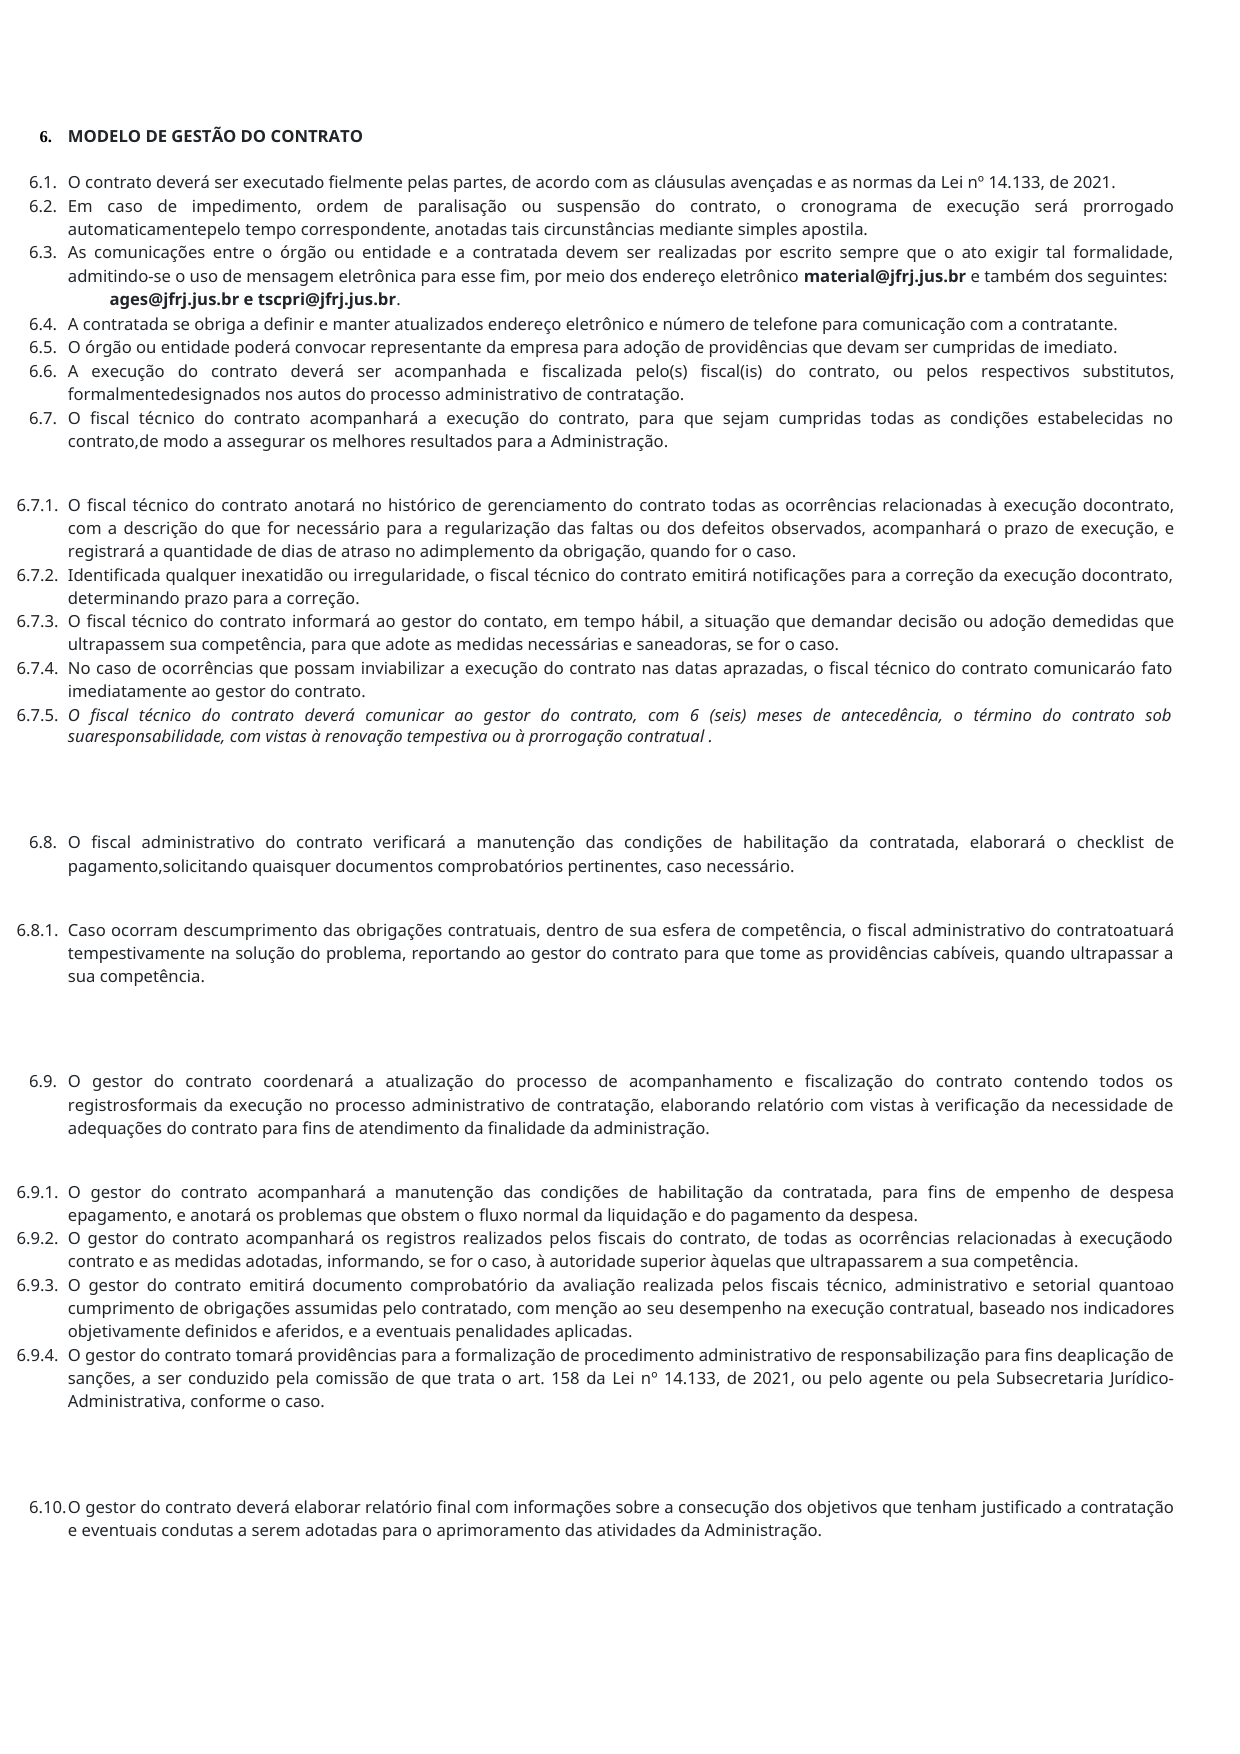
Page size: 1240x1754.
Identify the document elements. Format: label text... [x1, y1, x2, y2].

list O gestor do contrato acompanhará os registros realizados pelos fiscais do contrato, de todas as ocorrências relacionadas à execuçãodo contrato e as medidas adotadas, informando, se for o caso, à autoridade superior àquelas que ultrapassarem a sua competência. [16, 1227, 1175, 1273]
list As comunicações entre o órgão ou entidade e a contratada devem ser realizadas por escrito sempre que o ato exigir tal formalidade, admitindo-se o uso de mensagem eletrônica para esse fim, por meio dos endereço eletrônico material@jfrj.jus.br e também dos seguintes: [29, 241, 1175, 287]
list Em caso de impedimento, ordem de paralisação ou suspensão do contrato, o cronograma de execução será prorrogado automaticamentepelo tempo correspondente, anotadas tais circunstâncias mediante simples apostila. [29, 194, 1175, 240]
list O gestor do contrato tomará providências para a formalização de procedimento administrativo de responsabilização para fins deaplicação de sanções, a ser conduzido pela comissão de que trata o art. 158 da Lei nº 14.133, de 2021, ou pelo agente ou pela Subsecretaria Jurídico-Administrativa, conforme o caso. [16, 1343, 1175, 1412]
list O gestor do contrato acompanhará a manutenção das condições de habilitação da contratada, para fins de empenho de despesa epagamento, e anotará os problemas que obstem o fluxo normal da liquidação e do pagamento da despesa. [16, 1180, 1175, 1226]
list No caso de ocorrências que possam inviabilizar a execução do contrato nas datas aprazadas, o fiscal técnico do contrato comunicaráo fato imediatamente ao gestor do contrato. [16, 657, 1175, 702]
list O fiscal técnico do contrato informará ao gestor do contato, em tempo hábil, a situação que demandar decisão ou adoção demedidas que ultrapassem sua competência, para que adote as medidas necessárias e saneadoras, se for o caso. [16, 610, 1175, 656]
list A contratada se obriga a definir e manter atualizados endereço eletrônico e número de telefone para comunicação com a contratante. [29, 313, 1175, 335]
list O gestor do contrato emitirá documento comprobatório da avaliação realizada pelos fiscais técnico, administrativo e setorial quantoao cumprimento de obrigações assumidas pelo contratado, com menção ao seu desempenho na execução contratual, baseado nos indicadores objetivamente definidos e aferidos, e a eventuais penalidades aplicadas. [16, 1273, 1175, 1342]
list O órgão ou entidade poderá convocar representante da empresa para adoção de providências que devam ser cumpridas de imediato. [29, 336, 1175, 359]
list O fiscal técnico do contrato anotará no histórico de gerenciamento do contrato todas as ocorrências relacionadas à execução docontrato, com a descrição do que for necessário para a regularização das faltas ou dos defeitos observados, acompanhará o prazo de execução, e registrará a quantidade de dias de atraso no adimplemento da obrigação, quando for o caso. [16, 493, 1175, 562]
list A execução do contrato deverá ser acompanhada e fiscalizada pelo(s) fiscal(is) do contrato, ou pelos respectivos substitutos, formalmentedesignados nos autos do processo administrativo de contratação. [29, 360, 1175, 406]
list O contrato deverá ser executado fielmente pelas partes, de acordo com as cláusulas avençadas e as normas da Lei nº 14.133, de 2021. [29, 171, 1175, 193]
list Identificada qualquer inexatidão ou irregularidade, o fiscal técnico do contrato emitirá notificações para a correção da execução docontrato, determinando prazo para a correção. [16, 563, 1175, 609]
list MODELO DE GESTÃO DO CONTRATO [39, 124, 1188, 147]
list O fiscal técnico do contrato deverá comunicar ao gestor do contrato, com 6 (seis) meses de antecedência, o término do contrato sob suaresponsabilidade, com vistas à renovação tempestiva ou à prorrogação contratual . [16, 703, 1175, 748]
list O gestor do contrato deverá elaborar relatório final com informações sobre a consecução dos objetivos que tenham justificado a contratação e eventuais condutas a serem adotadas para o aprimoramento das atividades da Administração. [29, 1495, 1175, 1541]
list O fiscal administrativo do contrato verificará a manutenção das condições de habilitação da contratada, elaborará o checklist de pagamento,solicitando quaisquer documentos comprobatórios pertinentes, caso necessário. [29, 831, 1175, 877]
list O gestor do contrato coordenará a atualização do processo de acompanhamento e fiscalização do contrato contendo todos os registrosformais da execução no processo administrativo de contratação, elaborando relatório com vistas à verificação da necessidade de adequações do contrato para fins de atendimento da finalidade da administração. [29, 1070, 1175, 1139]
list O fiscal técnico do contrato acompanhará a execução do contrato, para que sejam cumpridas todas as condições estabelecidas no contrato,de modo a assegurar os melhores resultados para a Administração. [29, 406, 1175, 452]
text ages@jfrj.jus.br e tscpri@jfrj.jus.br. [109, 288, 1188, 310]
list Caso ocorram descumprimento das obrigações contratuais, dentro de sua esfera de competência, o fiscal administrativo do contratoatuará tempestivamente na solução do problema, reportando ao gestor do contrato para que tome as providências cabíveis, quando ultrapassar a sua competência. [16, 918, 1175, 987]
